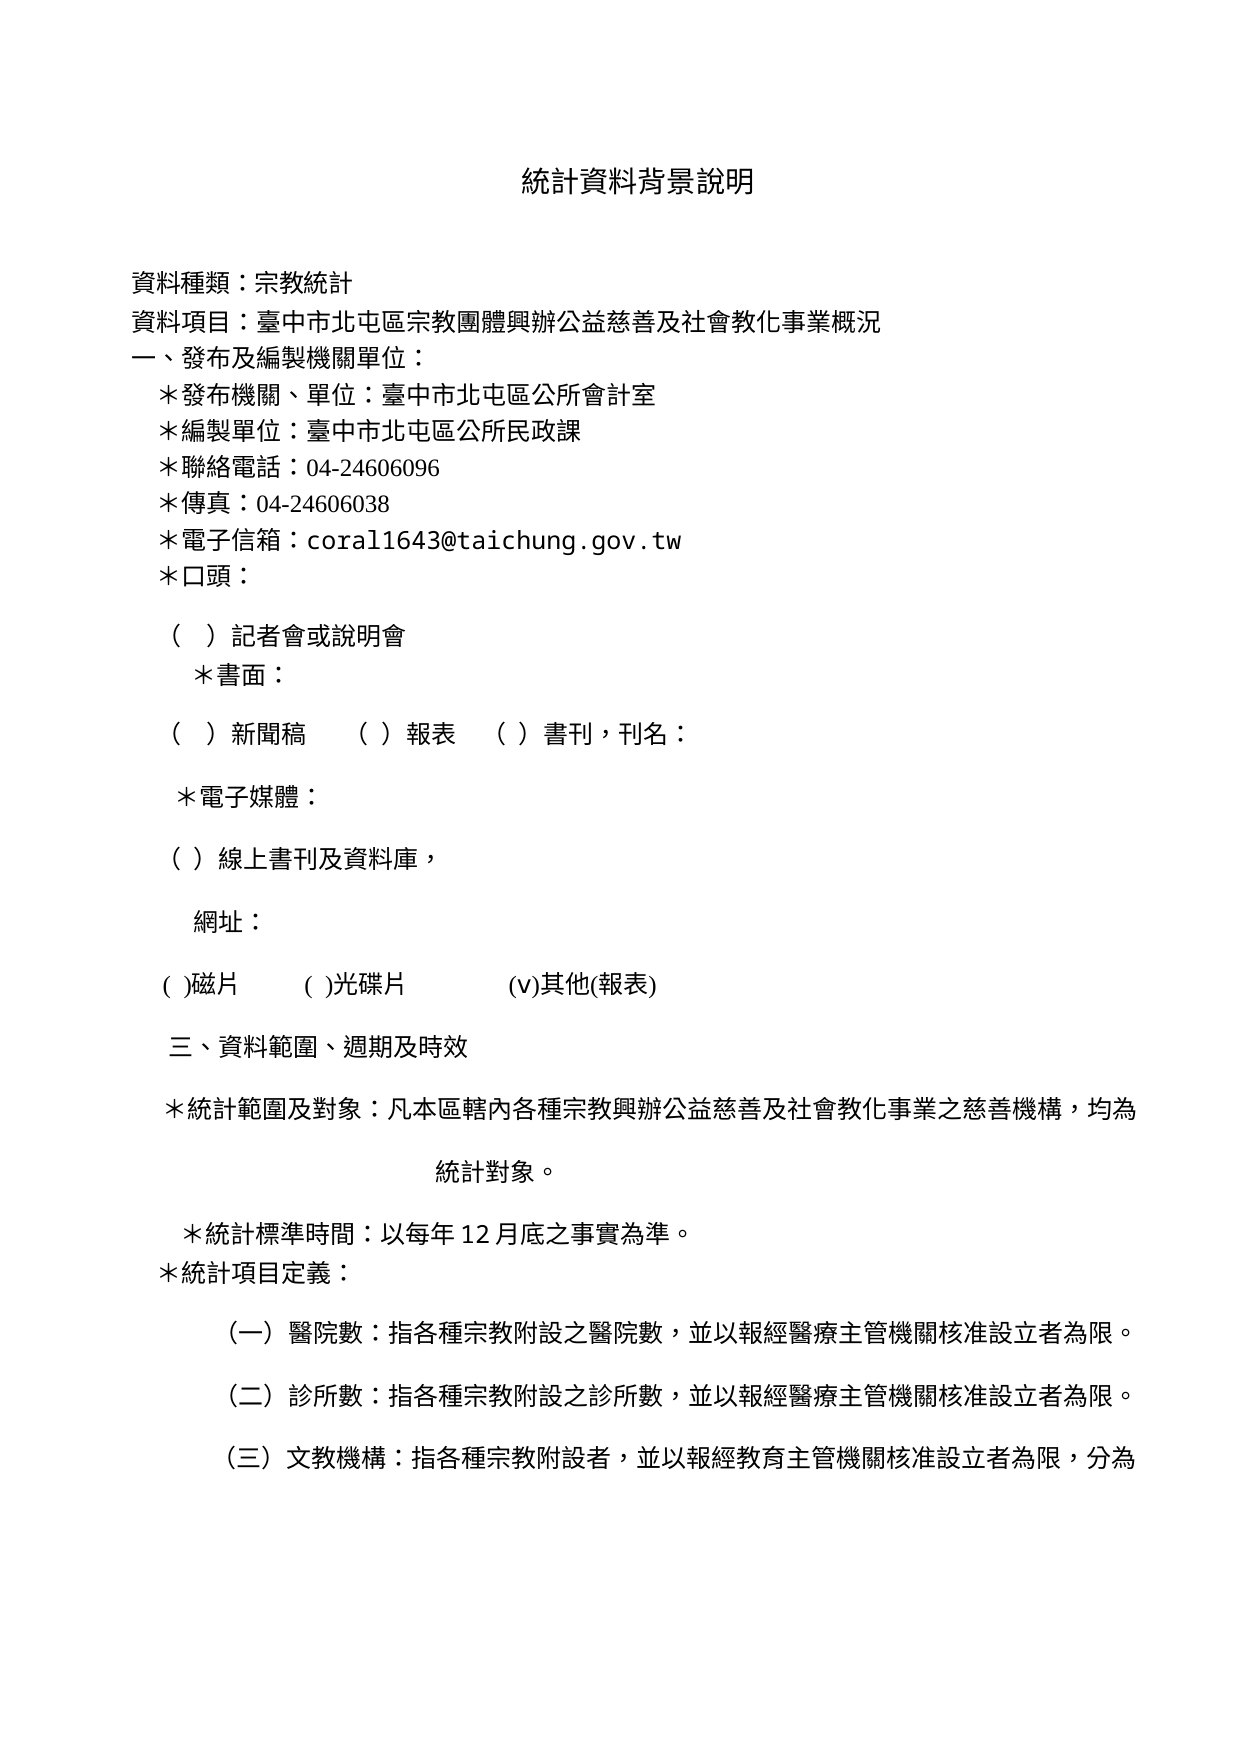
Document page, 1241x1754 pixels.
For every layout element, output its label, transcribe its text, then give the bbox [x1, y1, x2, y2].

text （三）文教機構：指各種宗教附設者，並以報經教育主管機關核准設立者為限，分為 [184, 1415, 1144, 1478]
text ＊統計標準時間：以每年12月底之事實為準。 [150, 1191, 1144, 1254]
text 統計資料背景說明 [131, 158, 1144, 201]
text 三、資料範圍、週期及時效 [131, 1004, 1178, 1066]
text ＊電子信箱：coral1643@taichung.gov.tw [131, 520, 1144, 556]
text ＊統計範圍及對象：凡本區轄內各種宗教興辦公益慈善及社會教化事業之慈善機構，均為 [150, 1066, 1144, 1129]
text （一）醫院數：指各種宗教附設之醫院數，並以報經醫療主管機關核准設立者為限。 [184, 1290, 1144, 1353]
text 網址： [131, 879, 1178, 941]
text ＊聯絡電話：04-24606096 [131, 448, 1144, 484]
text （ ）線上書刊及資料庫， [131, 816, 1144, 879]
text 資料種類：宗教統計 [131, 240, 1144, 303]
text ＊傳真：04-24606038 [131, 484, 1144, 520]
text ＊口頭： [131, 556, 1144, 593]
text ＊統計項目定義： [131, 1254, 1144, 1290]
text 資料項目：臺中市北屯區宗教團體興辦公益慈善及社會教化事業概況 [131, 303, 1144, 339]
text ＊書面： [131, 655, 1144, 691]
text ＊電子媒體： [162, 754, 1144, 816]
text ( )磁片 ( )光碟片 (ⅴ)其他(報表) [131, 941, 1144, 1004]
text 一、發布及編製機關單位： [131, 339, 1144, 375]
text （ ）記者會或說明會 [131, 593, 1144, 655]
text ＊編製單位：臺中市北屯區公所民政課 [131, 411, 1144, 448]
text （ ）新聞稿 （ ）報表 （ ）書刊，刊名： [131, 691, 1144, 754]
text ＊發布機關、單位：臺中市北屯區公所會計室 [131, 375, 1144, 411]
text 統計對象。 [150, 1129, 1144, 1191]
text （二）診所數：指各種宗教附設之診所數，並以報經醫療主管機關核准設立者為限。 [184, 1353, 1144, 1415]
